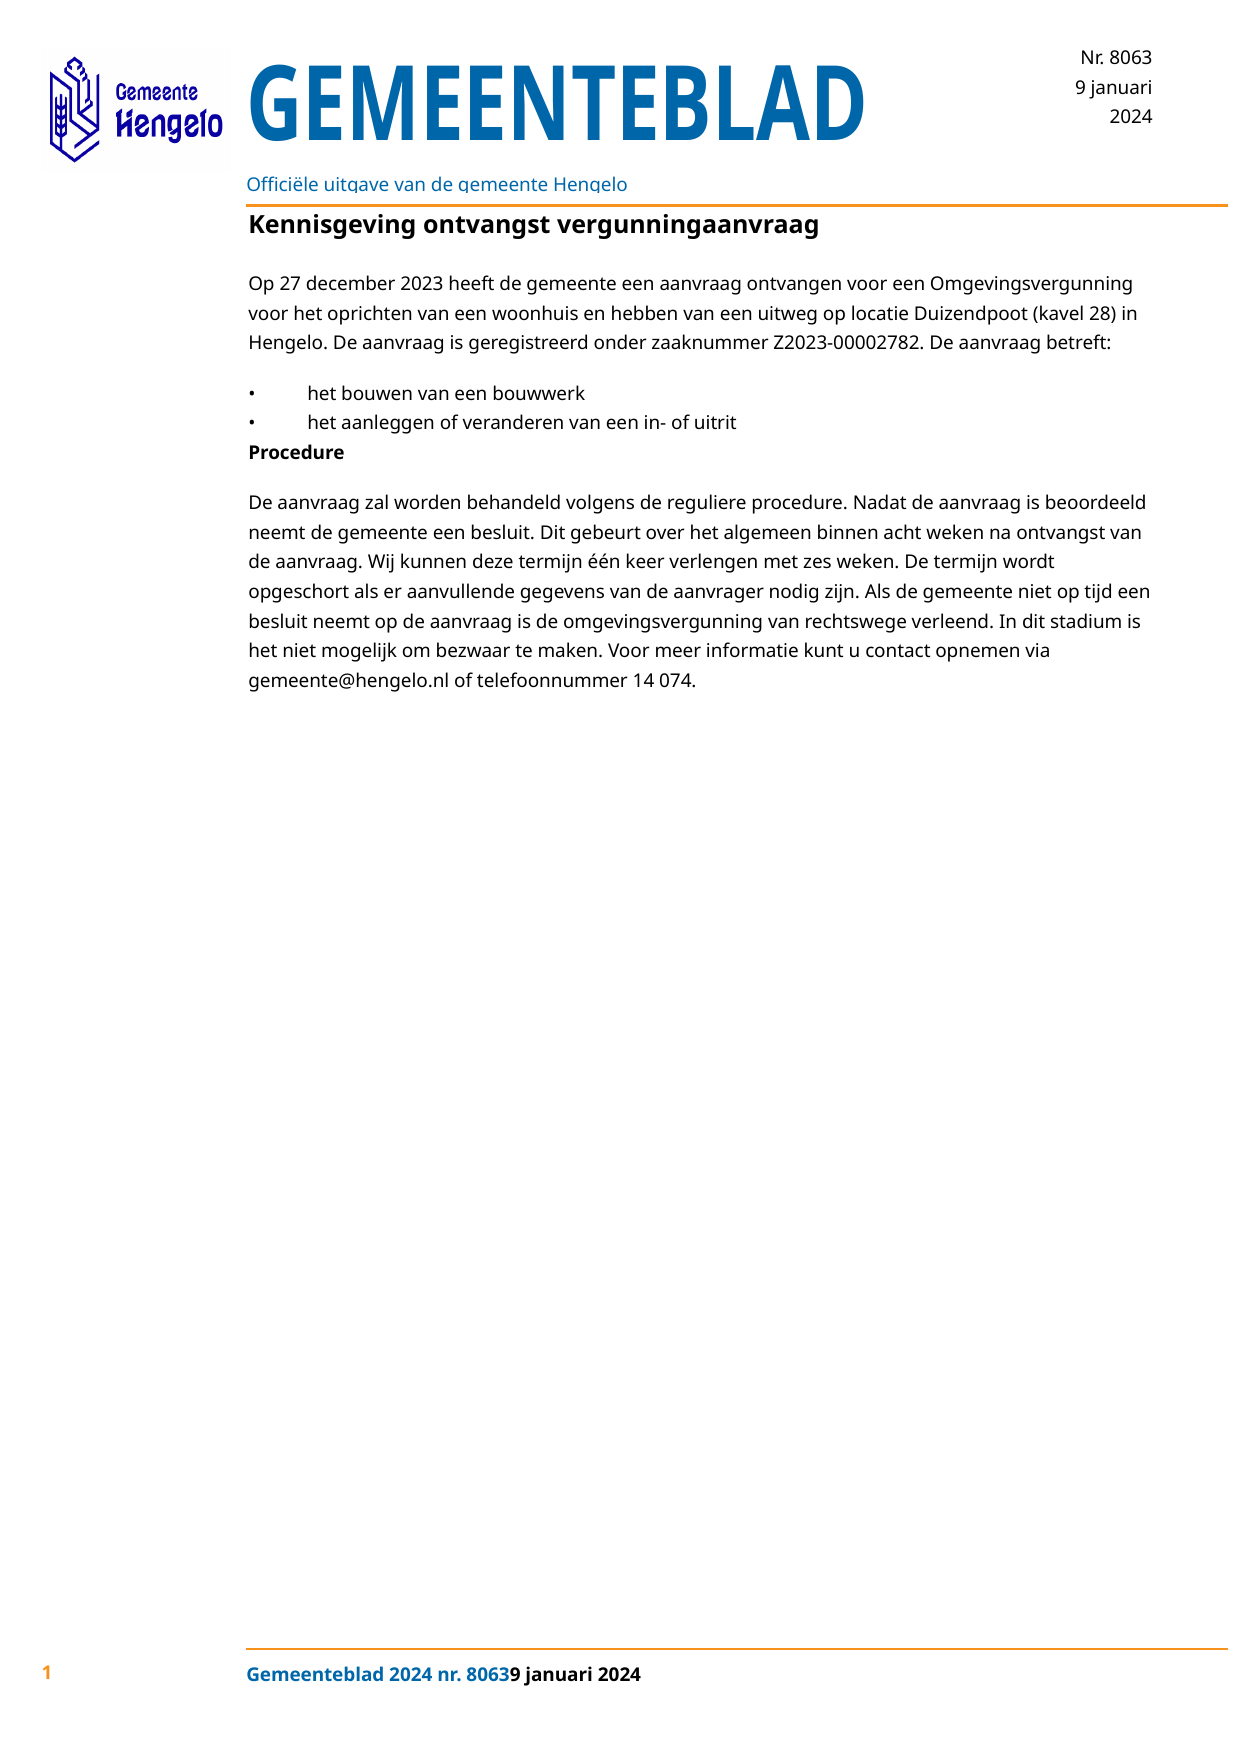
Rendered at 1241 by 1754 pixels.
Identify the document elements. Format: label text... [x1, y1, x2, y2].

list het bouwen van een bouwwerk [248, 380, 1152, 406]
text Kennisgeving ontvangst vergunningaanvraag [248, 207, 1152, 241]
text Op 27 december 2023 heeft de gemeente een aanvraag ontvangen voor een Omgevingsvergunning voor het oprichten van een woonhuis en hebben van een uitweg op locatie Duizendpoot (kavel 28) in Hengelo. De aanvraag is geregistreerd onder zaaknummer Z2023-00002782. De aanvraag betreft: [248, 270, 1152, 355]
text Procedure [248, 439, 1152, 465]
list het aanleggen of veranderen van een in- of uitrit [248, 409, 1152, 435]
text De aanvraag zal worden behandeld volgens de reguliere procedure. Nadat de aanvraag is beoordeeld neemt de gemeente een besluit. Dit gebeurt over het algemeen binnen acht weken na ontvangst van de aanvraag. Wij kunnen deze termijn één keer verlengen met zes weken. De termijn wordt opgeschort als er aanvullende gegevens van de aanvrager nodig zijn. Als de gemeente niet op tijd een besluit neemt op de aanvraag is de omgevingsvergunning van rechtswege verleend. In dit stadium is het niet mogelijk om bezwaar te maken. Voor meer informatie kunt u contact opnemen via gemeente@hengelo.nl of telefoonnummer 14 074. [248, 489, 1152, 693]
picture [41, 47, 231, 172]
